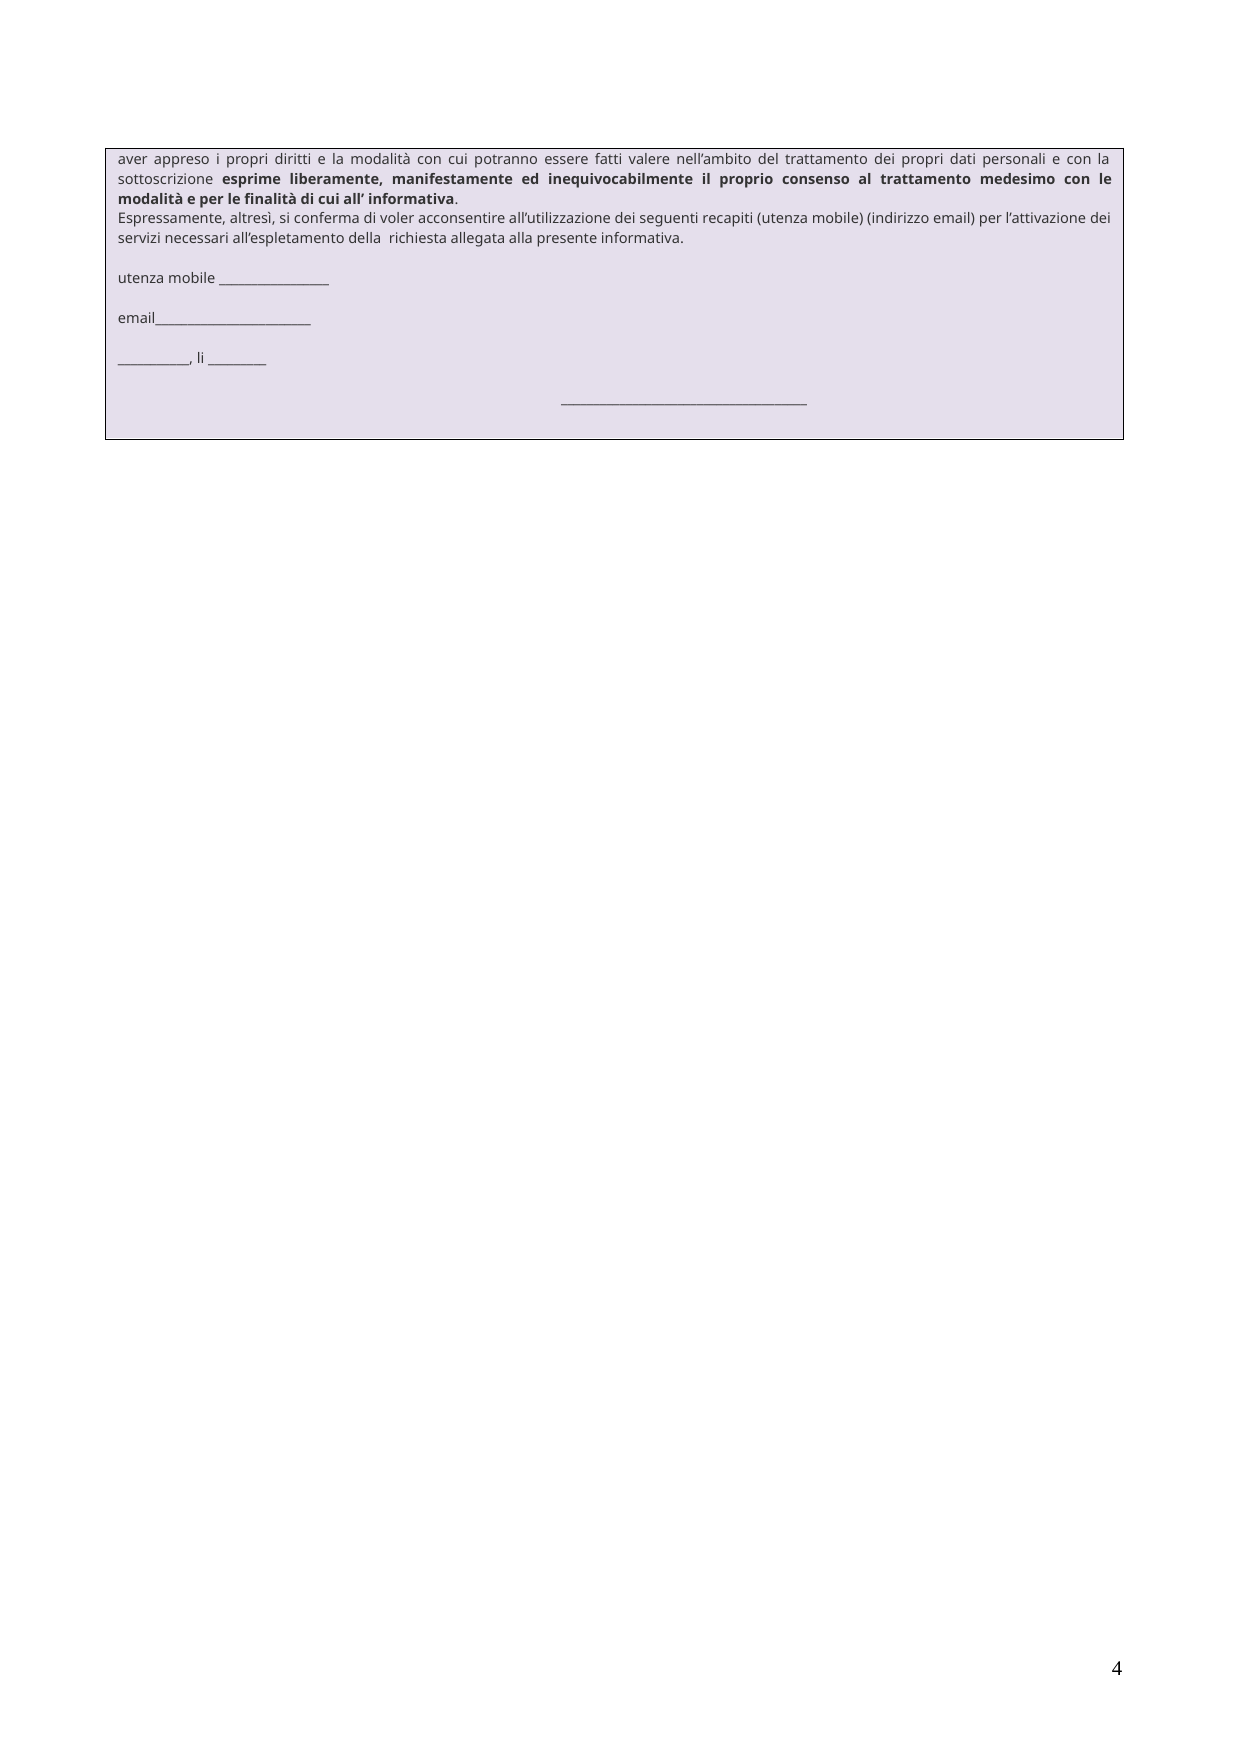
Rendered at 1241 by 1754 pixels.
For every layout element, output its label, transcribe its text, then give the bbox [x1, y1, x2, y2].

table_header aver appreso i propri diritti e la modalità con cui potranno essere fatti valere nell’ambito del trattamento dei propri dati personali e con la sottoscrizione esprime liberamente, manifestamente ed inequivocabilmente il proprio consenso al trattamento medesimo con le modalità e per le finalità di cui all’ informativa. Espressamente, altresì, si conferma di voler acconsentire all’utilizzazione dei seguenti recapiti (utenza mobile) (indirizzo email) per l’attivazione dei servizi necessari all’espletamento della richiesta allegata alla presente informativa. utenza mobile _________________ email________________________ ___________, li _________ ______________________________________ [106, 149, 1123, 438]
